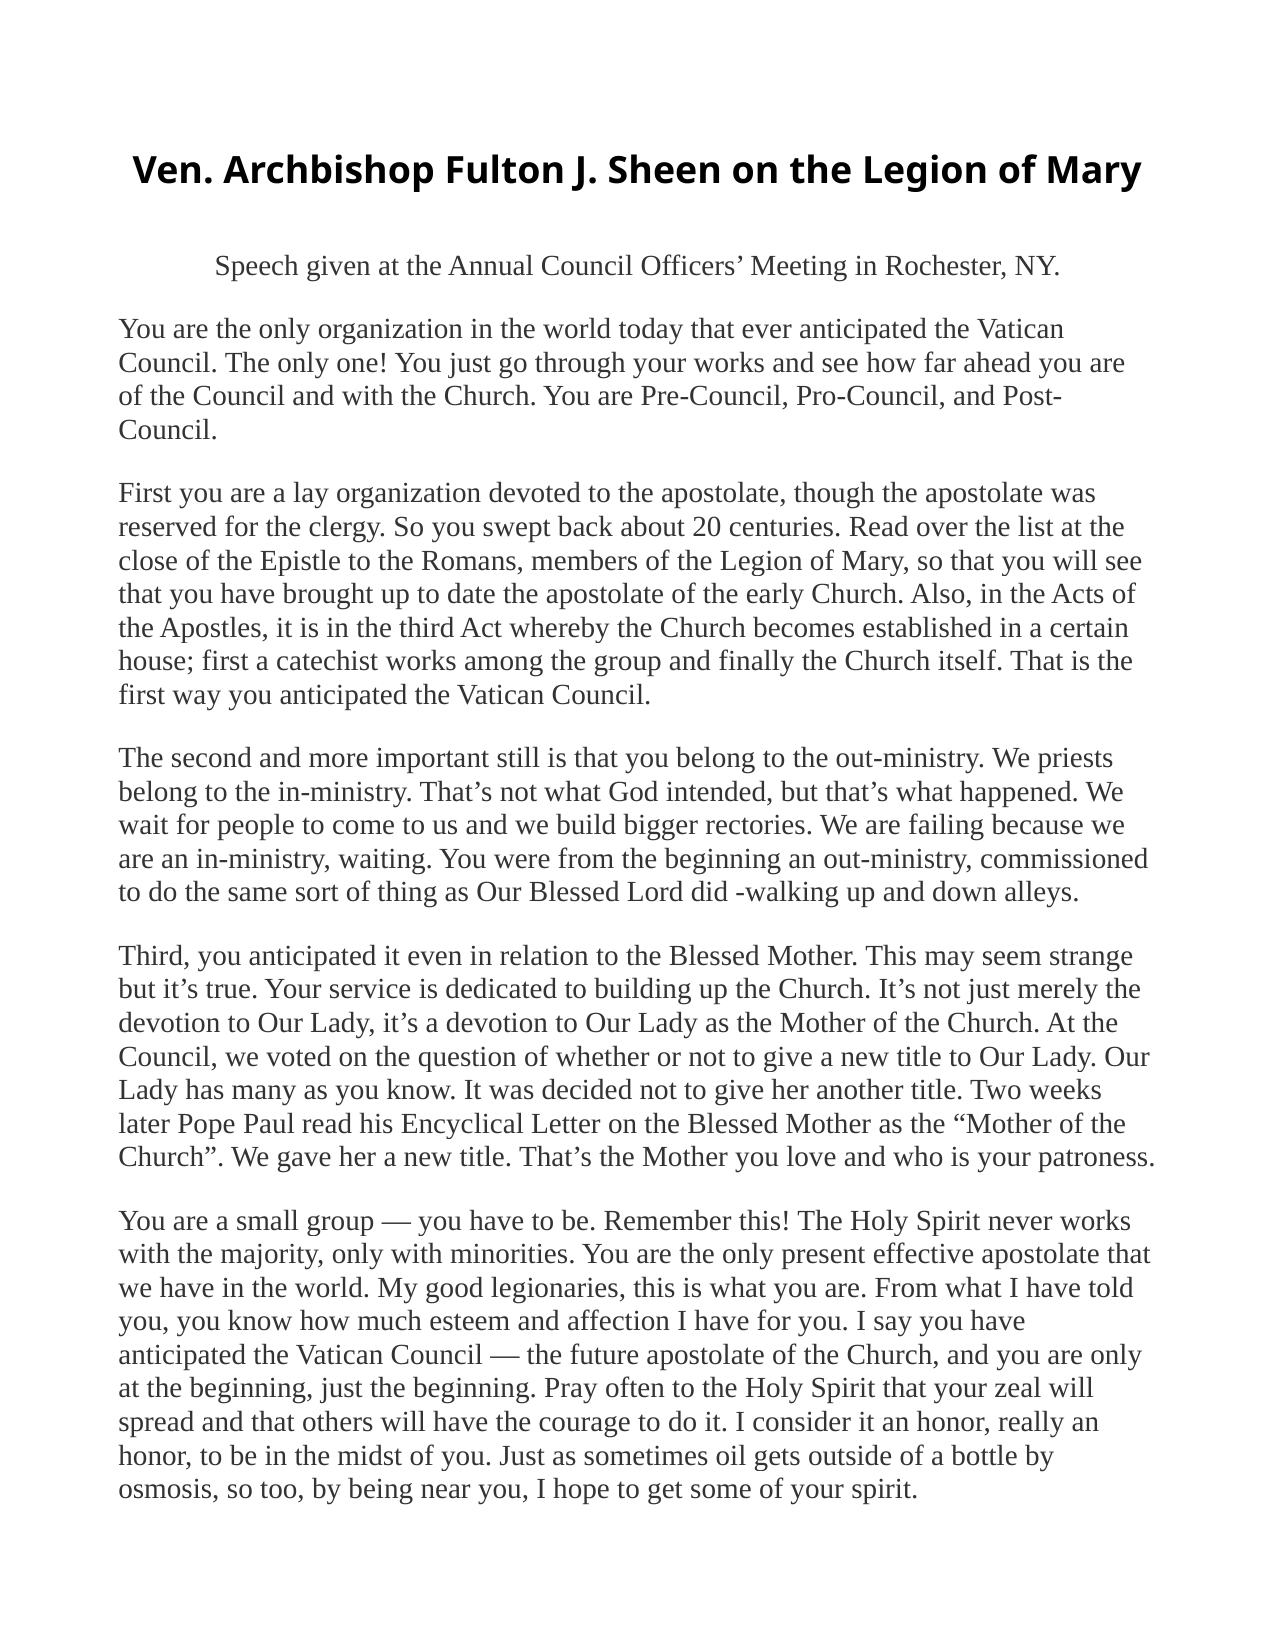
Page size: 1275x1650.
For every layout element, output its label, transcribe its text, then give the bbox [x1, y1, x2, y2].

text You are a small group — you have to be. Remember this! The Holy Spirit never works with the majority, only with minorities. You are the only present effective apostolate that we have in the world. My good legionaries, this is what you are. From what I have told you, you know how much esteem and affection I have for you. I say you have anticipated the Vatican Council — the future apostolate of the Church, and you are only at the beginning, just the beginning. Pray often to the Holy Spirit that your zeal will spread and that others will have the courage to do it. I consider it an honor, really an honor, to be in the midst of you. Just as sometimes oil gets outside of a bottle by osmosis, so too, by being near you, I hope to get some of your spirit. [118, 1203, 1157, 1505]
text Speech given at the Annual Council Officers’ Meeting in Rochester, NY. [118, 248, 1157, 281]
text You are the only organization in the world today that ever anticipated the Vatican Council. The only one! You just go through your works and see how far ahead you are of the Council and with the Church. You are Pre-Council, Pro-Council, and Post-Council. [118, 311, 1157, 446]
text Third, you anticipated it even in relation to the Blessed Mother. This may seem strange but it’s true. Your service is dedicated to building up the Church. It’s not just merely the devotion to Our Lady, it’s a devotion to Our Lady as the Mother of the Church. At the Council, we voted on the question of whether or not to give a new title to Our Lady. Our Lady has many as you know. It was decided not to give her another title. Two weeks later Pope Paul read his Encyclical Letter on the Blessed Mother as the “Mother of the Church”. We gave her a new title. That’s the Mother you love and who is your patroness. [118, 938, 1157, 1173]
subtitle Ven. Archbishop Fulton J. Sheen on the Legion of Mary [118, 143, 1157, 194]
text The second and more important still is that you belong to the out-ministry. We priests belong to the in-ministry. That’s not what God intended, but that’s what happened. We wait for people to come to us and we build bigger rectories. We are failing because we are an in-ministry, waiting. You were from the beginning an out-ministry, commissioned to do the same sort of thing as Our Blessed Lord did -walking up and down alleys. [118, 740, 1157, 908]
text First you are a lay organization devoted to the apostolate, though the apostolate was reserved for the clergy. So you swept back about 20 centuries. Read over the list at the close of the Epistle to the Romans, members of the Legion of Mary, so that you will see that you have brought up to date the apostolate of the early Church. Also, in the Acts of the Apostles, it is in the third Act whereby the Church becomes established in a certain house; first a catechist works among the group and finally the Church itself. That is the first way you anticipated the Vatican Council. [118, 476, 1157, 710]
